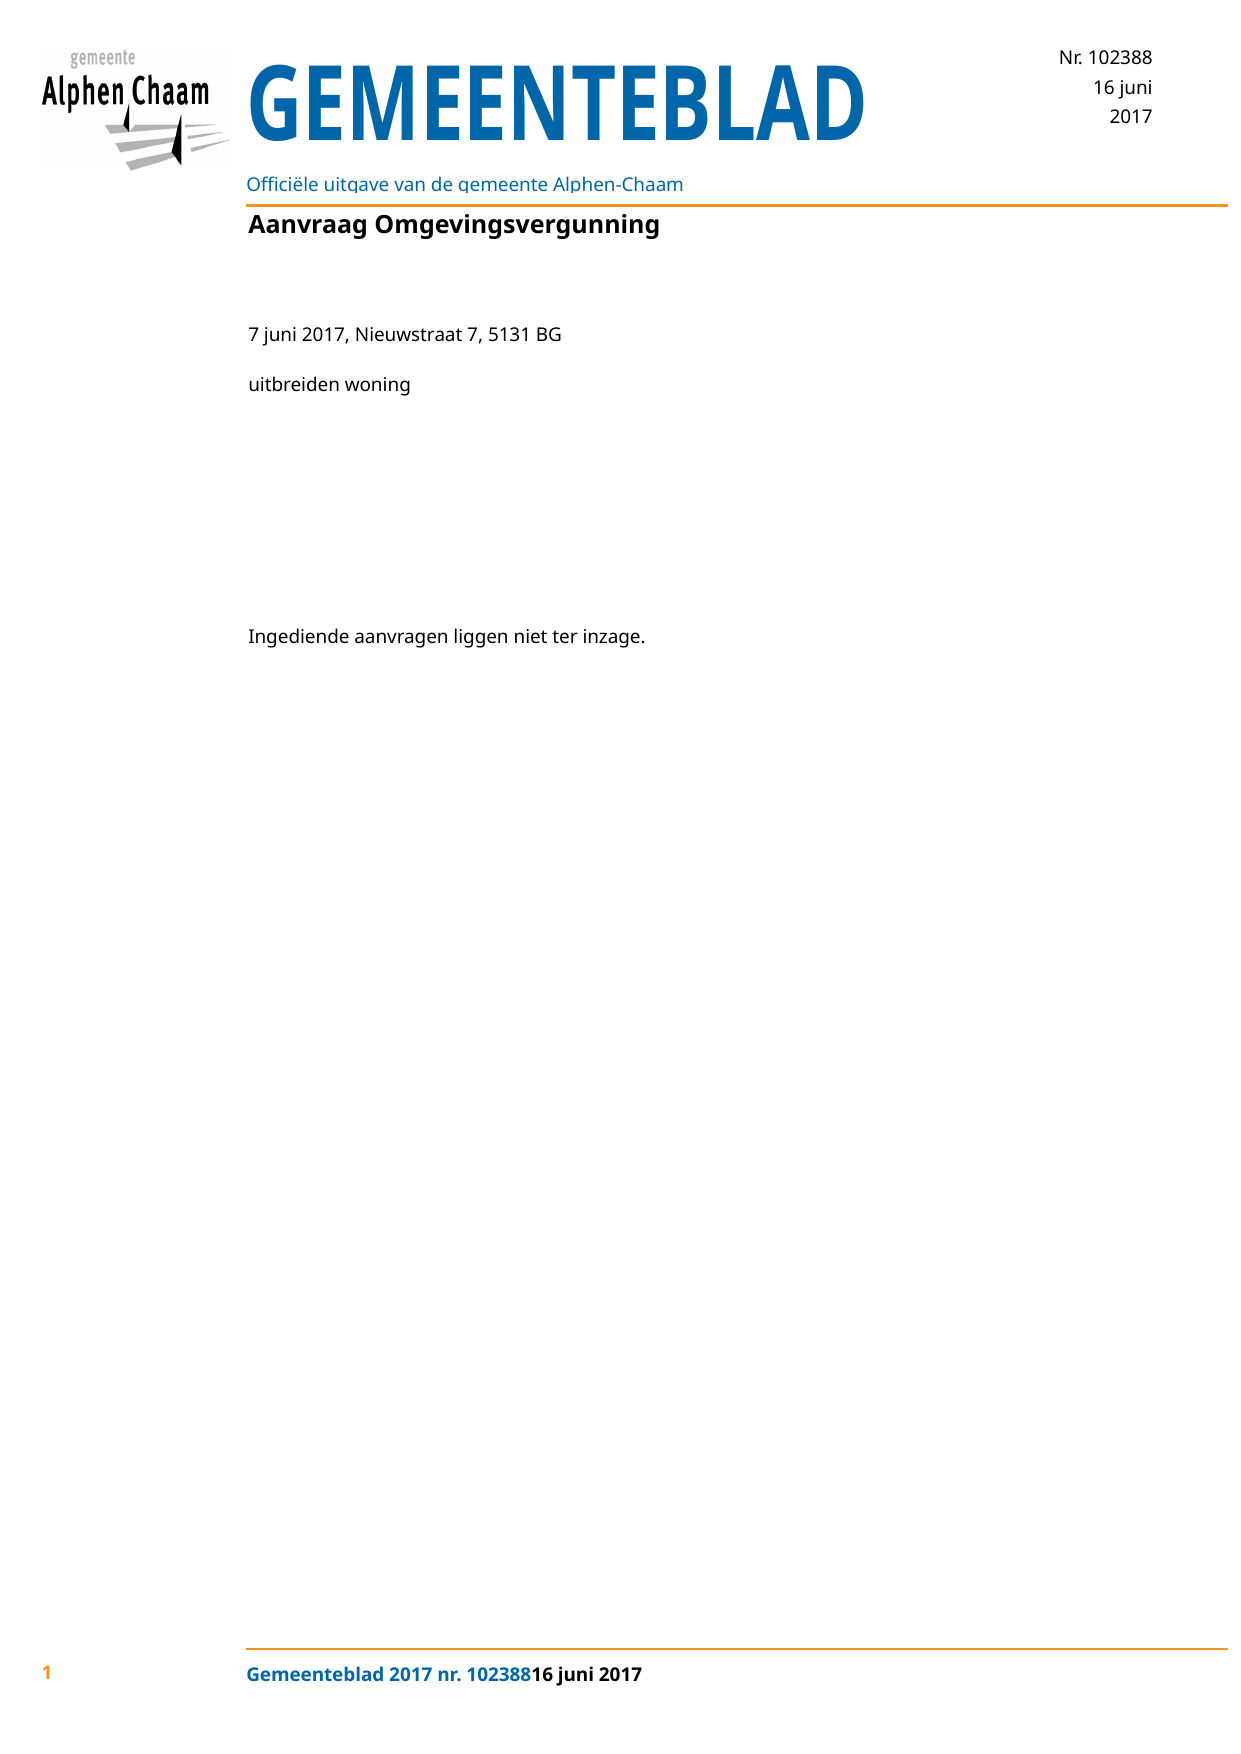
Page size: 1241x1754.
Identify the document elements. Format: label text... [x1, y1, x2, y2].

text 7 juni 2017, Nieuwstraat 7, 5131 BG [248, 321, 1152, 346]
picture [41, 47, 231, 172]
text Ingediende aanvragen liggen niet ter inzage. [248, 623, 1152, 649]
text Aanvraag Omgevingsvergunning [248, 207, 1152, 241]
text uitbreiden woning [248, 371, 1152, 397]
